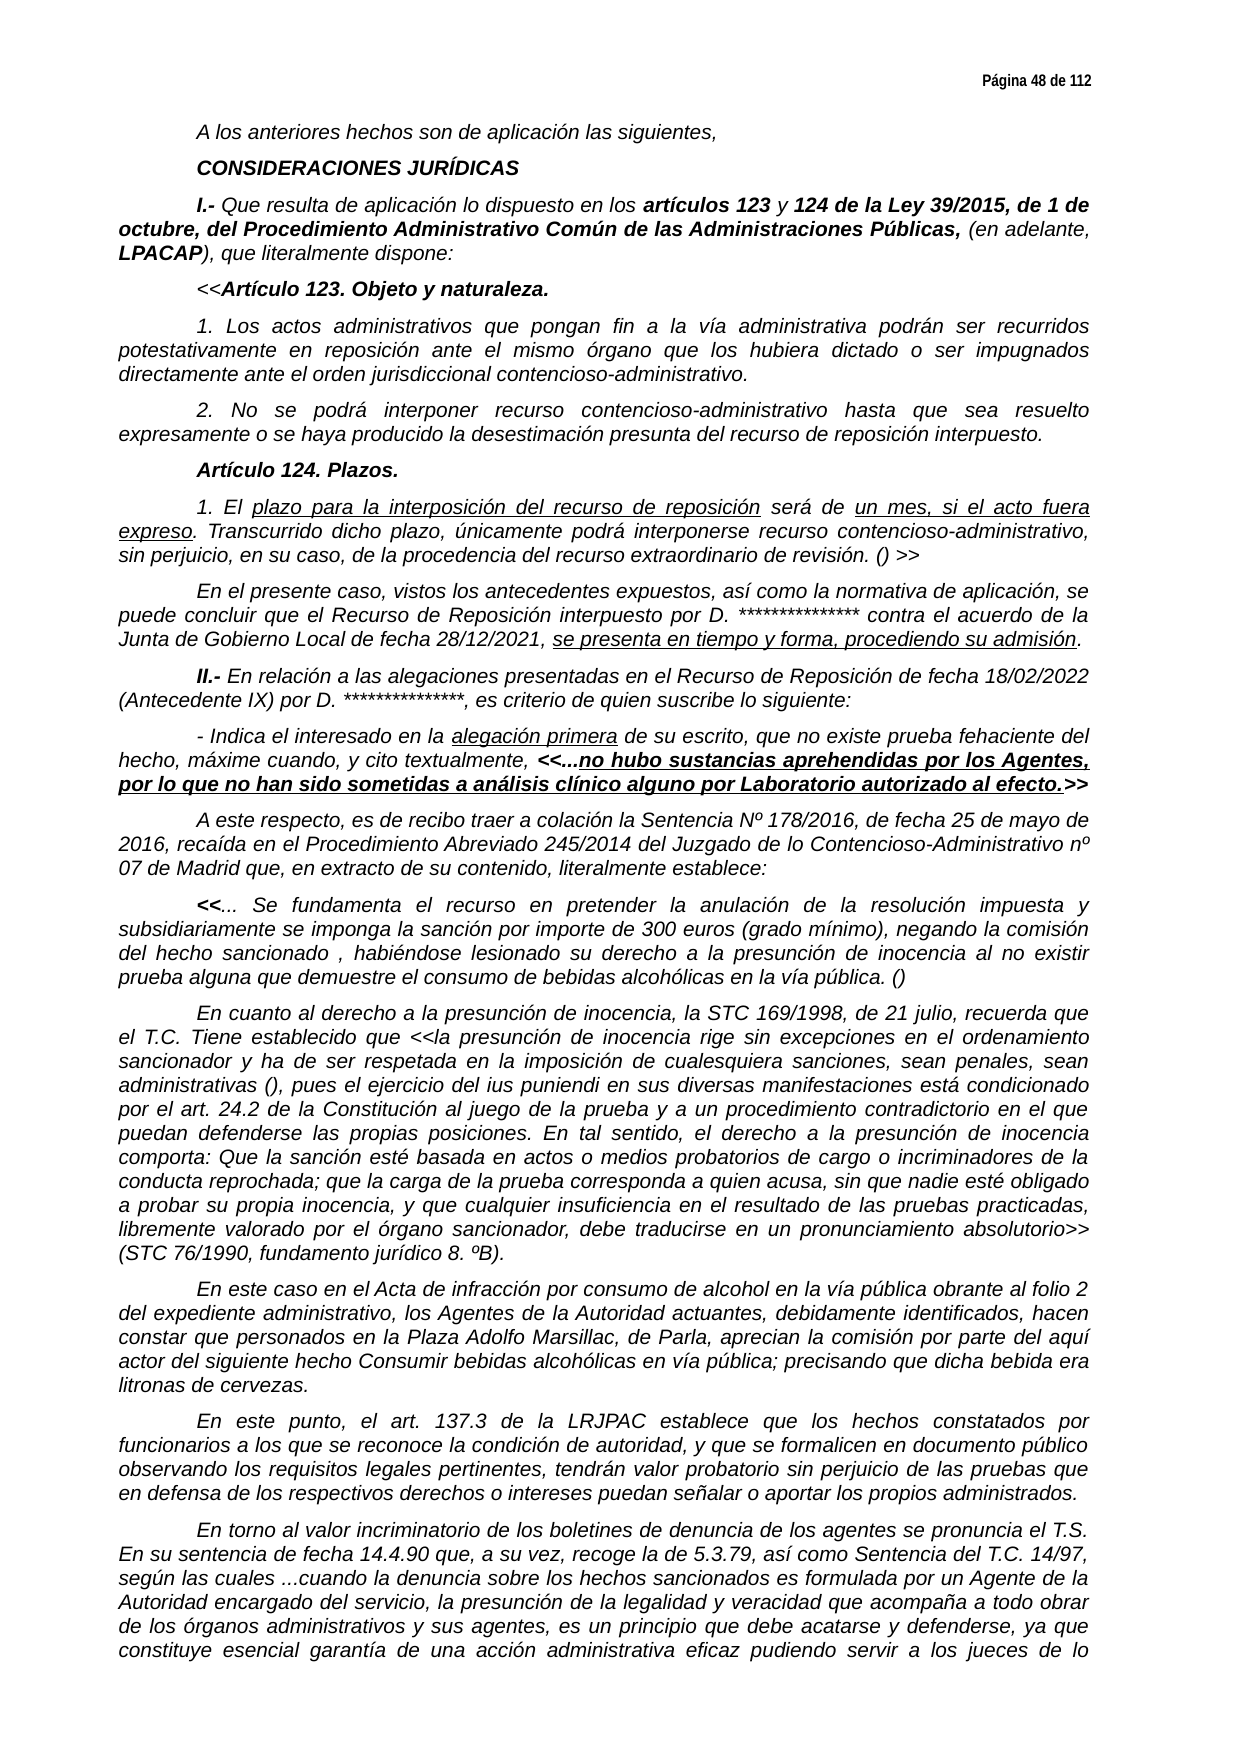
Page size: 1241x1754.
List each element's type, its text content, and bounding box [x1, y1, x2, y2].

text - Indica el interesado en la alegación primera de su escrito, que no existe prueba fehaciente del hecho, máxime cuando, y cito textualmente, <<...no hubo sustancias aprehendidas por los Agentes, por lo que no han sido sometidas a análisis clínico alguno por Laboratorio autorizado al efecto.>> [118, 724, 1092, 796]
text CONSIDERACIONES JURÍDICAS [118, 156, 1092, 180]
text En torno al valor incriminatorio de los boletines de denuncia de los agentes se pronuncia el T.S. En su sentencia de fecha 14.4.90 que, a su vez, recoge la de 5.3.79, así como Sentencia del T.C. 14/97, según las cuales ...cuando la denuncia sobre los hechos sancionados es formulada por un Agente de la Autoridad encargado del servicio, la presunción de la legalidad y veracidad que acompaña a todo obrar de los órganos administrativos y sus agentes, es un principio que debe acatarse y defenderse, ya que constituye esencial garantía de una acción administrativa eficaz pudiendo servir a los jueces de lo [118, 1518, 1092, 1661]
text A este respecto, es de recibo traer a colación la Sentencia Nº 178/2016, de fecha 25 de mayo de 2016, recaída en el Procedimiento Abreviado 245/2014 del Juzgado de lo Contencioso-Administrativo nº 07 de Madrid que, en extracto de su contenido, literalmente establece: [118, 808, 1092, 880]
text En cuanto al derecho a la presunción de inocencia, la STC 169/1998, de 21 julio, recuerda que el T.C. Tiene establecido que <<la presunción de inocencia rige sin excepciones en el ordenamiento sancionador y ha de ser respetada en la imposición de cualesquiera sanciones, sean penales, sean administrativas (), pues el ejercicio del ius puniendi en sus diversas manifestaciones está condicionado por el art. 24.2 de la Constitución al juego de la prueba y a un procedimiento contradictorio en el que puedan defenderse las propias posiciones. En tal sentido, el derecho a la presunción de inocencia comporta: Que la sanción esté basada en actos o medios probatorios de cargo o incriminadores de la conducta reprochada; que la carga de la prueba corresponda a quien acusa, sin que nadie esté obligado a probar su propia inocencia, y que cualquier insuficiencia en el resultado de las pruebas practicadas, libremente valorado por el órgano sancionador, debe traducirse en un pronunciamiento absolutorio>> (STC 76/1990, fundamento jurídico 8. ºB). [118, 1001, 1092, 1264]
text En el presente caso, vistos los antecedentes expuestos, así como la normativa de aplicación, se puede concluir que el Recurso de Reposición interpuesto por D. *************** contra el acuerdo de la Junta de Gobierno Local de fecha 28/12/2021, se presenta en tiempo y forma, procediendo su admisión. [118, 579, 1092, 651]
text <<... Se fundamenta el recurso en pretender la anulación de la resolución impuesta y subsidiariamente se imponga la sanción por importe de 300 euros (grado mínimo), negando la comisión del hecho sancionado , habiéndose lesionado su derecho a la presunción de inocencia al no existir prueba alguna que demuestre el consumo de bebidas alcohólicas en la vía pública. () [118, 893, 1092, 988]
text <<Artículo 123. Objeto y naturaleza. [118, 277, 1092, 301]
text 1. El plazo para la interposición del recurso de reposición será de un mes, si el acto fuera expreso. Transcurrido dicho plazo, únicamente podrá interponerse recurso contencioso-administrativo, sin perjuicio, en su caso, de la procedencia del recurso extraordinario de revisión. () >> [118, 495, 1092, 567]
text I.- Que resulta de aplicación lo dispuesto en los artículos 123 y 124 de la Ley 39/2015, de 1 de octubre, del Procedimiento Administrativo Común de las Administraciones Públicas, (en adelante, LPACAP), que literalmente dispone: [118, 193, 1092, 264]
text 2. No se podrá interponer recurso contencioso-administrativo hasta que sea resuelto expresamente o se haya producido la desestimación presunta del recurso de reposición interpuesto. [118, 398, 1092, 446]
text 1. Los actos administrativos que pongan fin a la vía administrativa podrán ser recurridos potestativamente en reposición ante el mismo órgano que los hubiera dictado o ser impugnados directamente ante el orden jurisdiccional contencioso-administrativo. [118, 313, 1092, 385]
text En este punto, el art. 137.3 de la LRJPAC establece que los hechos constatados por funcionarios a los que se reconoce la condición de autoridad, y que se formalicen en documento público observando los requisitos legales pertinentes, tendrán valor probatorio sin perjuicio de las pruebas que en defensa de los respectivos derechos o intereses puedan señalar o aportar los propios administrados. [118, 1409, 1092, 1505]
text En este caso en el Acta de infracción por consumo de alcohol en la vía pública obrante al folio 2 del expediente administrativo, los Agentes de la Autoridad actuantes, debidamente identificados, hacen constar que personados en la Plaza Adolfo Marsillac, de Parla, aprecian la comisión por parte del aquí actor del siguiente hecho Consumir bebidas alcohólicas en vía pública; precisando que dicha bebida era litronas de cervezas. [118, 1277, 1092, 1397]
text A los anteriores hechos son de aplicación las siguientes, [118, 120, 1092, 144]
text Artículo 124. Plazos. [118, 458, 1092, 482]
text II.- En relación a las alegaciones presentadas en el Recurso de Reposición de fecha 18/02/2022 (Antecedente IX) por D. ***************, es criterio de quien suscribe lo siguiente: [118, 663, 1092, 711]
